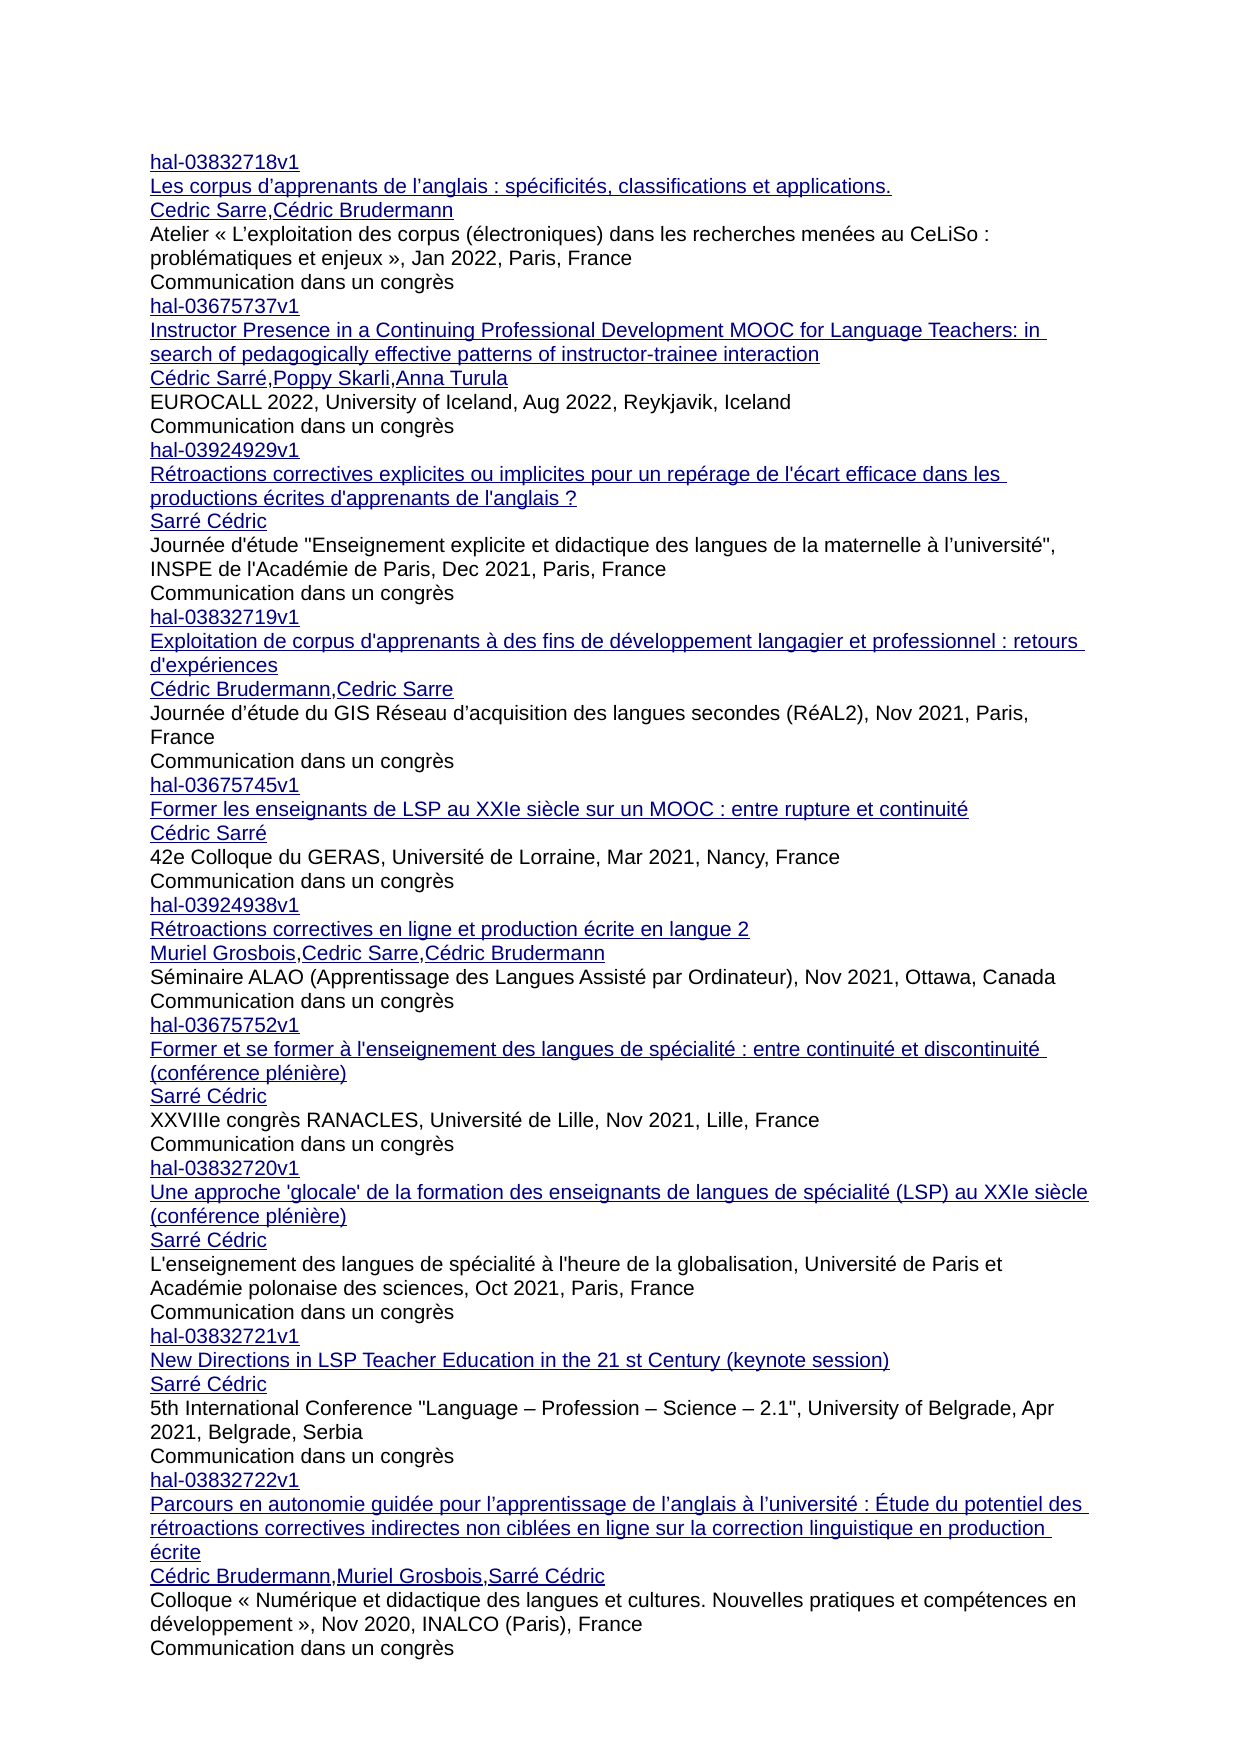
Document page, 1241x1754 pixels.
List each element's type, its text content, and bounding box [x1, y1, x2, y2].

table_cell Former les enseignants de LSP au XXIe siècle sur un MOOC : entre rupture et continuité Cédric Sarré 42e Colloque du GERAS, Université de Lorraine, Mar 2021, Nancy, France Communication dans un congrès hal-03924938v1 [150, 797, 1090, 917]
table_cell Rétroactions correctives en ligne et production écrite en langue 2 Muriel Grosbois,Cedric Sarre,Cédric Brudermann Séminaire ALAO (Apprentissage des Langues Assisté par Ordinateur), Nov 2021, Ottawa, Canada Communication dans un congrès hal-03675752v1 [150, 917, 1090, 1036]
table_cell Instructor Presence in a Continuing Professional Development MOOC for Language Teachers: in search of pedagogically effective patterns of instructor-trainee interaction Cédric Sarré,Poppy Skarli,Anna Turula EUROCALL 2022, University of Iceland, Aug 2022, Reykjavik, Iceland Communication dans un congrès hal-03924929v1 [150, 318, 1090, 461]
table_cell Former et se former à l'enseignement des langues de spécialité : entre continuité et discontinuité (conférence plénière) Sarré Cédric XXVIIIe congrès RANACLES, Université de Lille, Nov 2021, Lille, France Communication dans un congrès hal-03832720v1 [150, 1036, 1090, 1180]
table_cell hal-03832718v1 [150, 150, 1090, 174]
table_cell Les corpus d’apprenants de l’anglais : spécificités, classifications et applications. Cedric Sarre,Cédric Brudermann Atelier « L’exploitation des corpus (électroniques) dans les recherches menées au CeLiSo : problématiques et enjeux », Jan 2022, Paris, France Communication dans un congrès hal-03675737v1 [150, 174, 1090, 318]
table_cell Une approche 'glocale' de la formation des enseignants de langues de spécialité (LSP) au XXIe siècle (conférence plénière) Sarré Cédric L'enseignement des langues de spécialité à l'heure de la globalisation, Université de Paris et Académie polonaise des sciences, Oct 2021, Paris, France Communication dans un congrès hal-03832721v1 [150, 1180, 1090, 1348]
table_cell New Directions in LSP Teacher Education in the 21 st Century (keynote session) Sarré Cédric 5th International Conference "Language – Profession – Science – 2.1", University of Belgrade, Apr 2021, Belgrade, Serbia Communication dans un congrès hal-03832722v1 [150, 1348, 1090, 1492]
table_cell Exploitation de corpus d'apprenants à des fins de développement langagier et professionnel : retours d'expériences Cédric Brudermann,Cedric Sarre Journée d’étude du GIS Réseau d’acquisition des langues secondes (RéAL2), Nov 2021, Paris, France Communication dans un congrès hal-03675745v1 [150, 629, 1090, 797]
table_cell Rétroactions correctives explicites ou implicites pour un repérage de l'écart efficace dans les productions écrites d'apprenants de l'anglais ? Sarré Cédric Journée d'étude "Enseignement explicite et didactique des langues de la maternelle à l’université", INSPE de l'Académie de Paris, Dec 2021, Paris, France Communication dans un congrès hal-03832719v1 [150, 461, 1090, 629]
table_cell Parcours en autonomie guidée pour l’apprentissage de l’anglais à l’université : Étude du potentiel des rétroactions correctives indirectes non ciblées en ligne sur la correction linguistique en production écrite Cédric Brudermann,Muriel Grosbois,Sarré Cédric Colloque « Numérique et didactique des langues et cultures. Nouvelles pratiques et compétences en développement », Nov 2020, INALCO (Paris), France Communication dans un congrès [150, 1492, 1090, 1659]
